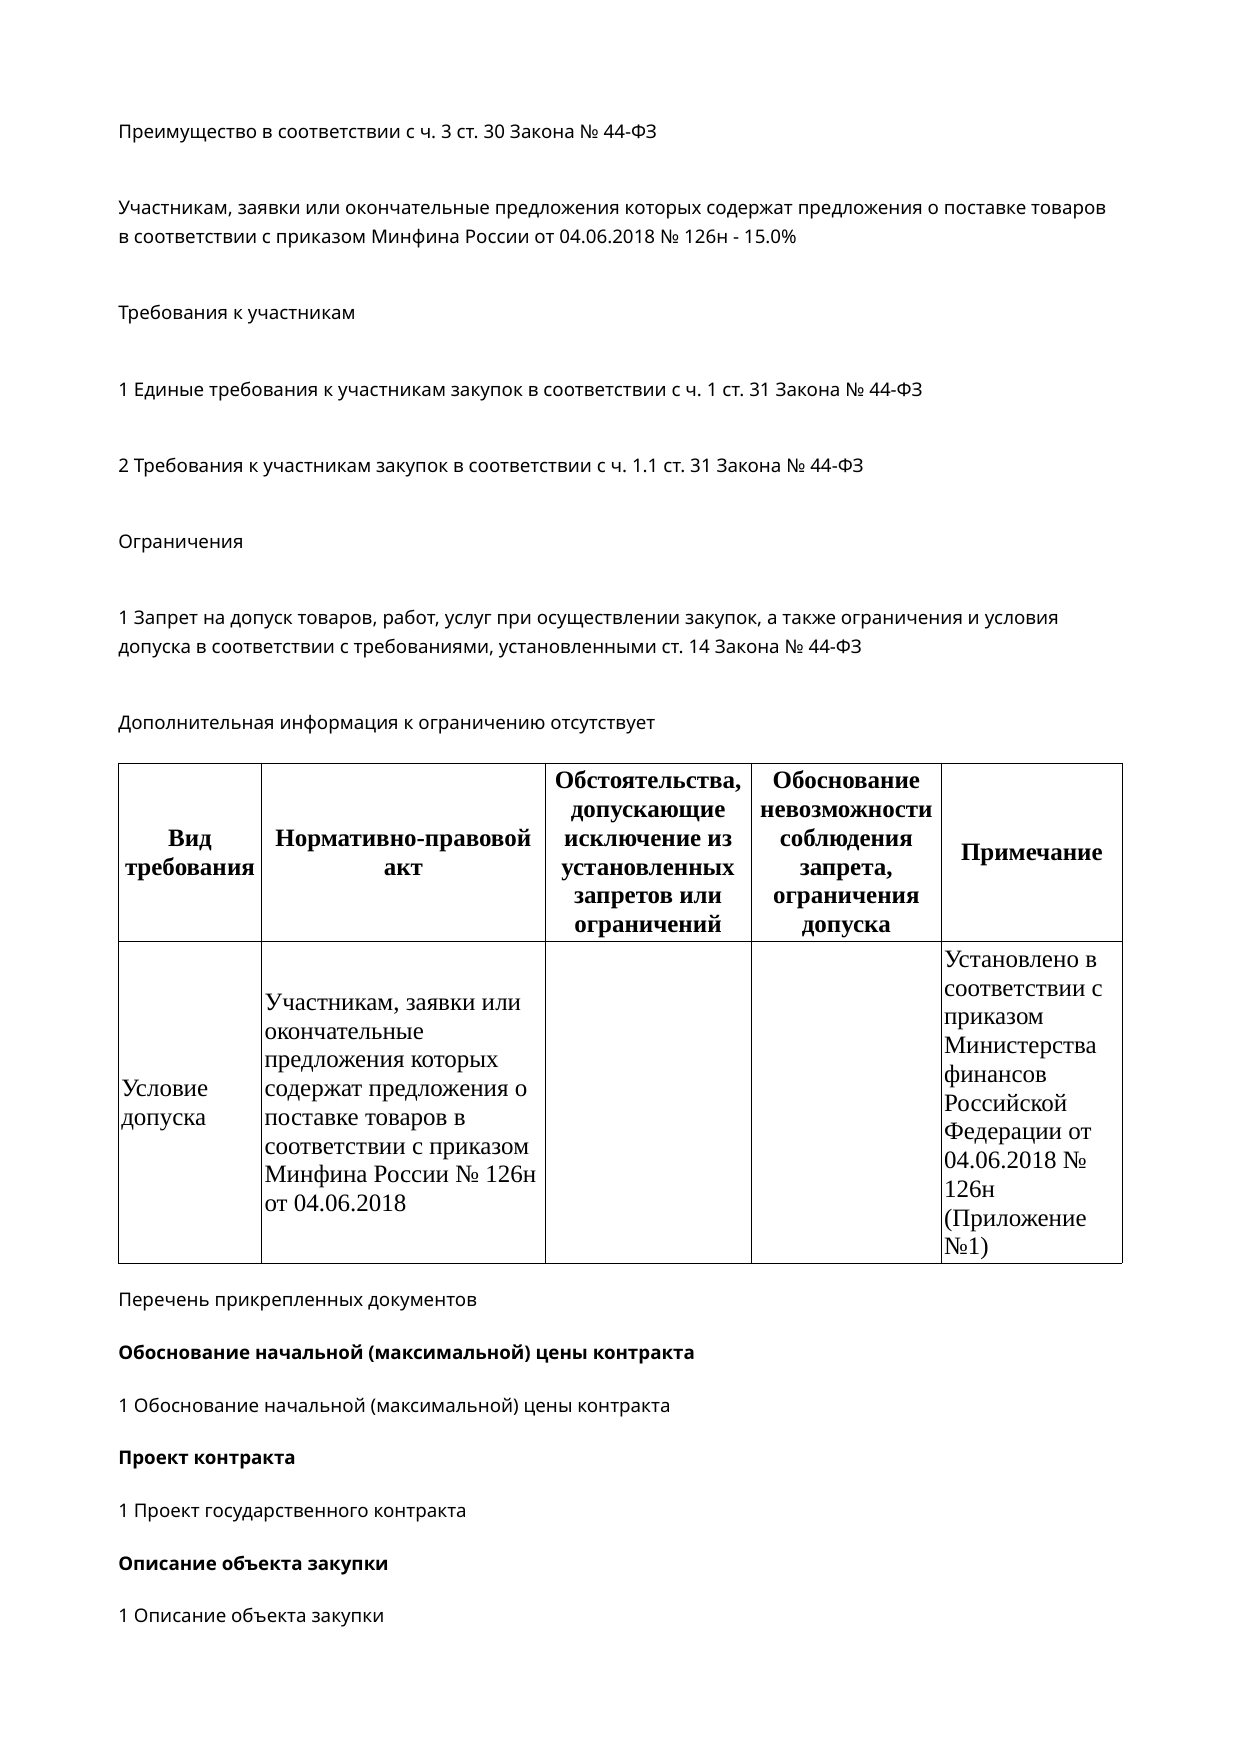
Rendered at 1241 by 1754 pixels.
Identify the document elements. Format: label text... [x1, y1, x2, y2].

text 1 Единые требования к участникам закупок в соответствии с ч. 1 ст. 31 Закона № 44-ФЗ [118, 376, 1122, 401]
table_header Примечание [942, 764, 1122, 941]
table_cell Установлено в соответствии с приказом Министерства финансов Российской Федерации от 04.06.2018 № 126н (Приложение №1) [942, 942, 1122, 1263]
text 1 Проект государственного контракта [118, 1497, 1122, 1523]
text 1 Запрет на допуск товаров, работ, услуг при осуществлении закупок, а также ограничения и условия допуска в соответствии с требованиями, установленными ст. 14 Закона № 44-ФЗ [118, 604, 1122, 659]
text Преимущество в соответствии с ч. 3 ст. 30 Закона № 44-ФЗ [118, 118, 1122, 144]
text Перечень прикрепленных документов [118, 1287, 1122, 1312]
table_header Нормативно-правовой акт [262, 764, 545, 941]
table_header Обстоятельства, допускающие исключение из установленных запретов или ограничений [546, 764, 751, 941]
table_cell [546, 942, 751, 1263]
text 2 Требования к участникам закупок в соответствии с ч. 1.1 ст. 31 Закона № 44-ФЗ [118, 452, 1122, 477]
table_header Вид требования [119, 764, 261, 941]
text Участникам, заявки или окончательные предложения которых содержат предложения о поставке товаров в соответствии с приказом Минфина России от 04.06.2018 № 126н - 15.0% [118, 194, 1122, 249]
text Дополнительная информация к ограничению отсутствует [118, 710, 1122, 735]
text 1 Обоснование начальной (максимальной) цены контракта [118, 1392, 1122, 1417]
table_cell Участникам, заявки или окончательные предложения которых содержат предложения о поставке товаров в соответствии с приказом Минфина России № 126н от 04.06.2018 [262, 942, 545, 1263]
text Требования к участникам [118, 300, 1122, 325]
table_cell [752, 942, 941, 1263]
text Проект контракта [118, 1445, 1122, 1470]
text Обоснование начальной (максимальной) цены контракта [118, 1339, 1122, 1365]
table_header Обоснование невозможности соблюдения запрета, ограничения допуска [752, 764, 941, 941]
text Ограничения [118, 528, 1122, 554]
text Описание объекта закупки [118, 1550, 1122, 1576]
text 1 Описание объекта закупки [118, 1603, 1122, 1628]
table_cell Условие допуска [119, 942, 261, 1263]
